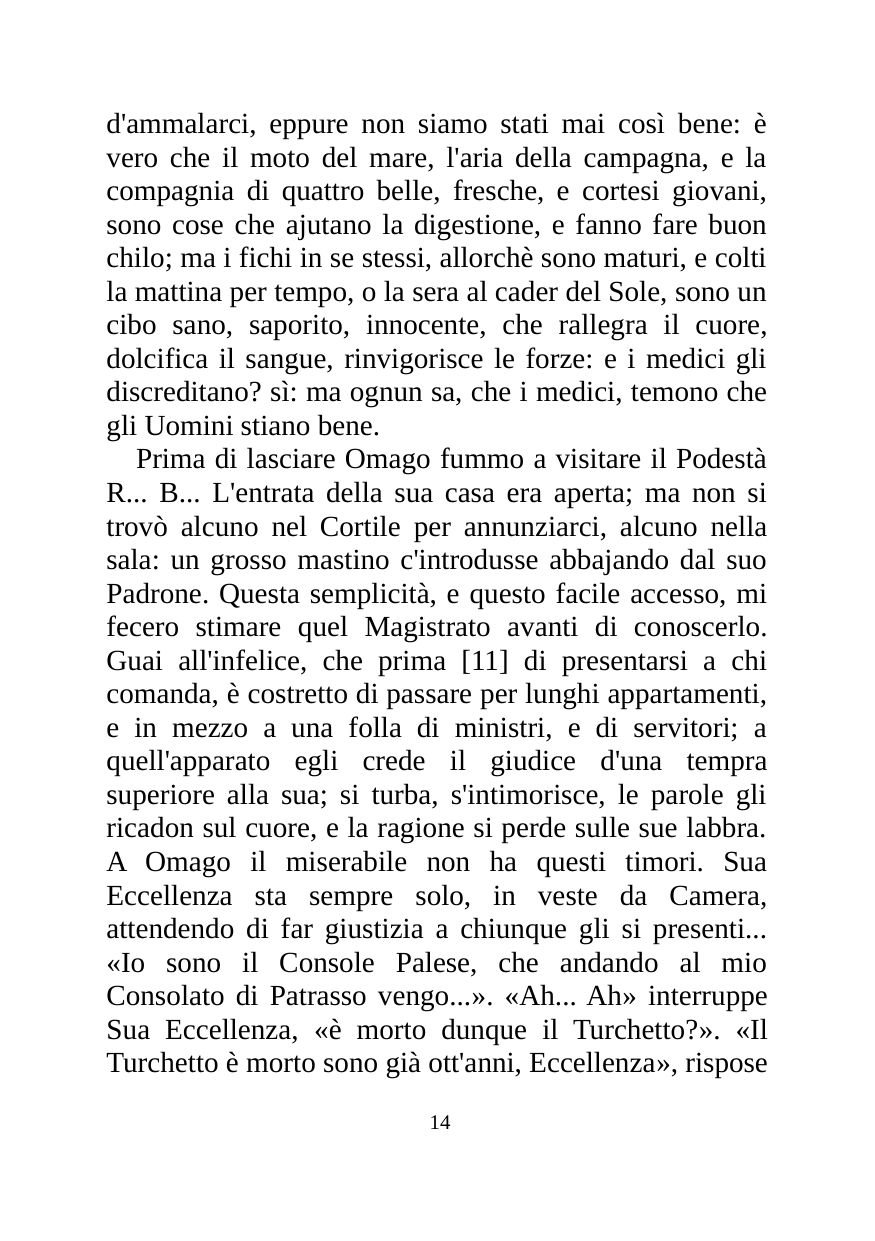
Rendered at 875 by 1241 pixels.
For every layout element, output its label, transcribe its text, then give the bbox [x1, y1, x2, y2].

text d'ammalarci, eppure non siamo stati mai così bene: è vero che il moto del mare, l'aria della campagna, e la compagnia di quattro belle, fresche, e cortesi giovani, sono cose che ajutano la digestione, e fanno fare buon chilo; ma i fichi in se stessi, allorchè sono maturi, e colti la mattina per tempo, o la sera al cader del Sole, sono un cibo sano, saporito, innocente, che rallegra il cuore, dolcifica il sangue, rinvigorisce le forze: e i medici gli discreditano? sì: ma ognun sa, che i medici, temono che gli Uomini stiano bene. [106, 106, 768, 442]
text Prima di lasciare Omago fummo a visitare il Podestà R... B... L'entrata della sua casa era aperta; ma non si trovò alcuno nel Cortile per annunziarci, alcuno nella sala: un grosso mastino c'introdusse abbajando dal suo Padrone. Questa semplicità, e questo facile accesso, mi fecero stimare quel Magistrato avanti di conoscerlo. Guai all'infelice, che prima [11] di presentarsi a chi comanda, è costretto di passare per lunghi appartamenti, e in mezzo a una folla di ministri, e di servitori; a quell'apparato egli crede il giudice d'una tempra superiore alla sua; si turba, s'intimorisce, le parole gli ricadon sul cuore, e la ragione si perde sulle sue labbra. A Omago il miserabile non ha questi timori. Sua Eccellenza sta sempre solo, in veste da Camera, attendendo di far giustizia a chiunque gli si presenti... «Io sono il Console Palese, che andando al mio Consolato di Patrasso vengo...». «Ah... Ah» interruppe Sua Eccellenza, «è morto dunque il Turchetto?». «Il Turchetto è morto sono già ott'anni, Eccellenza», rispose [106, 442, 768, 1079]
